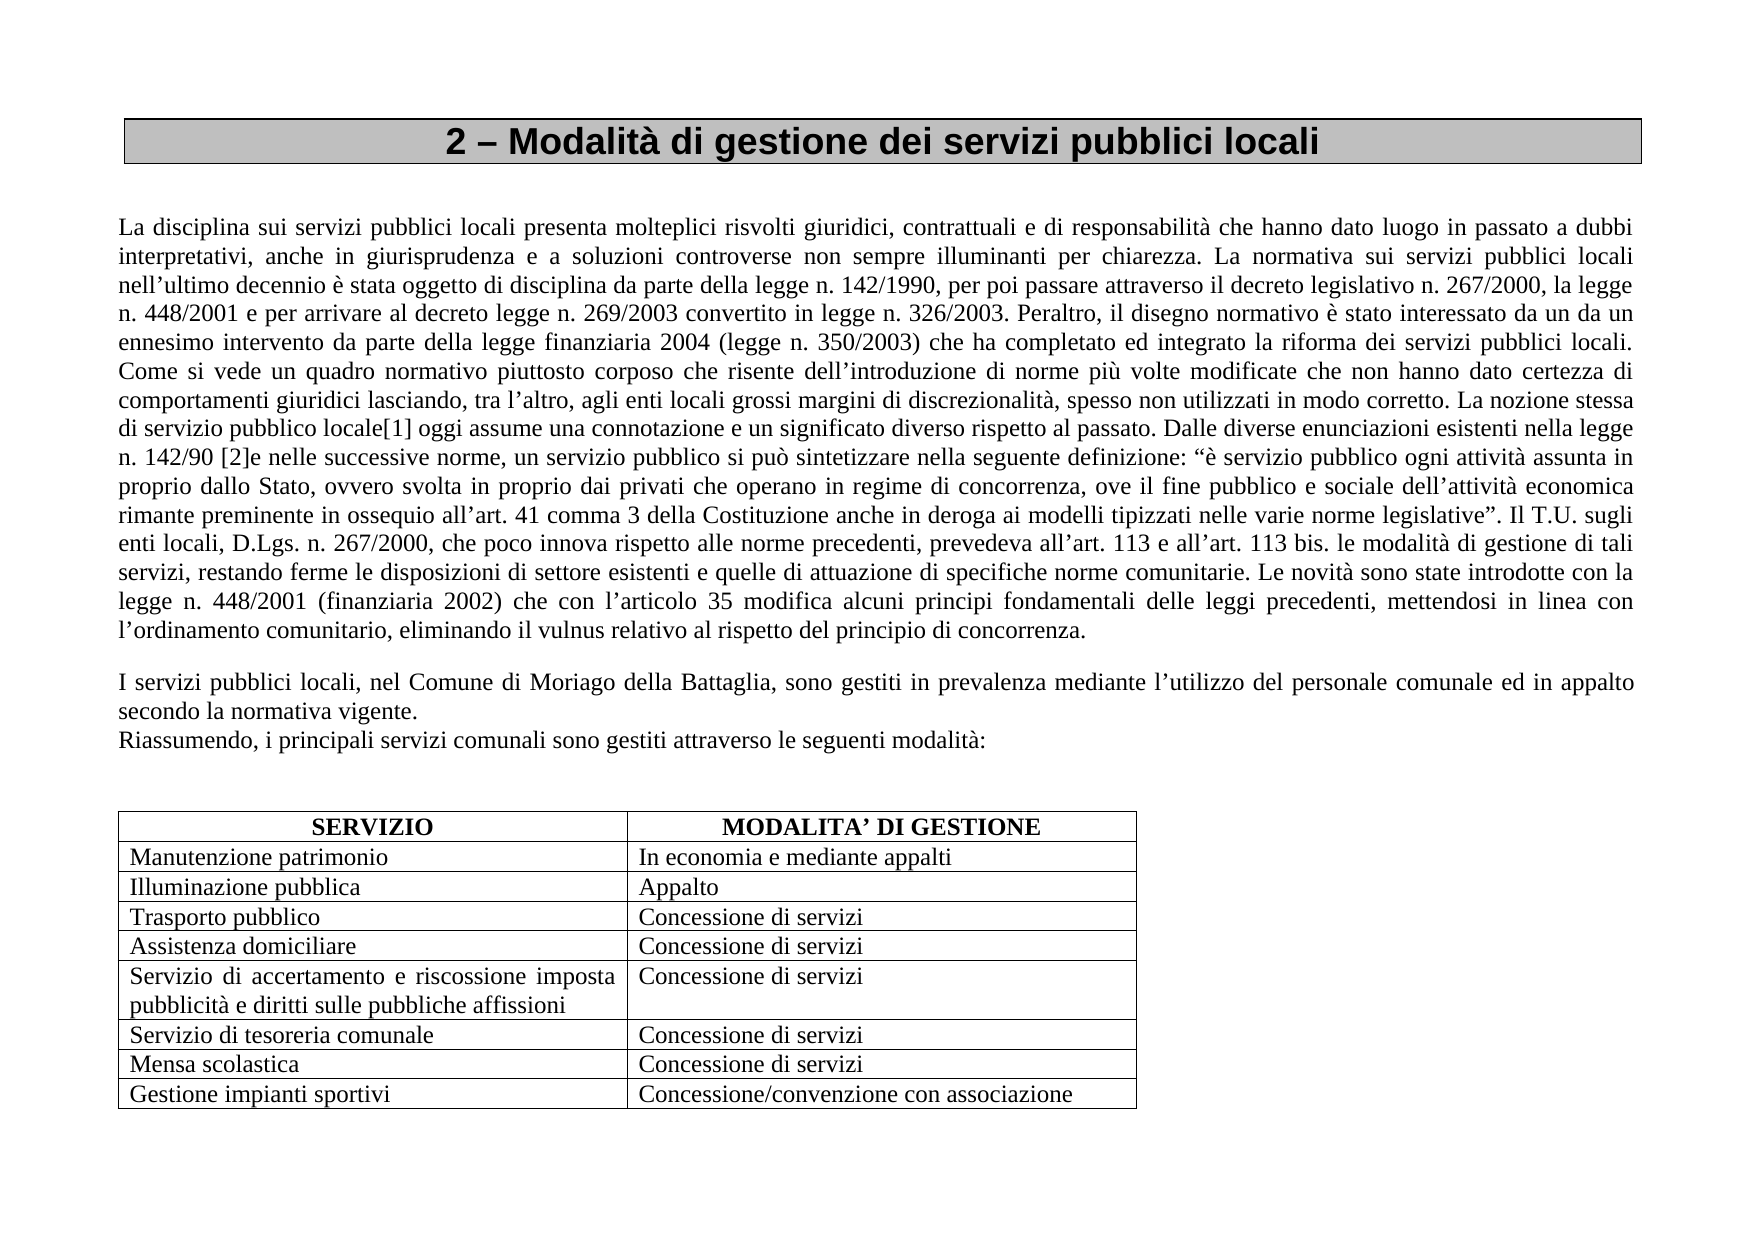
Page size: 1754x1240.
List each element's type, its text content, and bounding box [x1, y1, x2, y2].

table_cell Concessione di servizi [628, 1050, 1136, 1078]
table_cell Appalto [628, 872, 1136, 901]
table_cell Concessione di servizi [628, 961, 1136, 1019]
table_cell Concessione di servizi [628, 931, 1136, 960]
table_cell Concessione di servizi [628, 1020, 1136, 1048]
table_cell Concessione di servizi [628, 902, 1136, 930]
text I servizi pubblici locali, nel Comune di Moriago della Battaglia, sono gestiti in prevalenza mediante l’utilizzo del personale comunale ed in appalto secondo la normativa vigente. [118, 667, 1636, 725]
table_cell Trasporto pubblico [119, 902, 627, 930]
table_cell Manutenzione patrimonio [119, 842, 627, 871]
table_cell Servizio di accertamento e riscossione imposta pubblicità e diritti sulle pubbliche affissioni [119, 961, 627, 1019]
text La disciplina sui servizi pubblici locali presenta molteplici risvolti giuridici, contrattuali e di responsabilità che hanno dato luogo in passato a dubbi interpretativi, anche in giurisprudenza e a soluzioni controverse non sempre illuminanti per chiarezza. La normativa sui servizi pubblici locali nell’ultimo decennio è stata oggetto di disciplina da parte della legge n. 142/1990, per poi passare attraverso il decreto legislativo n. 267/2000, la legge n. 448/2001 e per arrivare al decreto legge n. 269/2003 convertito in legge n. 326/2003. Peraltro, il disegno normativo è stato interessato da un da un ennesimo intervento da parte della legge finanziaria 2004 (legge n. 350/2003) che ha completato ed integrato la riforma dei servizi pubblici locali. Come si vede un quadro normativo piuttosto corposo che risente dell’introduzione di norme più volte modificate che non hanno dato certezza di comportamenti giuridici lasciando, tra l’altro, agli enti locali grossi margini di discrezionalità, spesso non utilizzati in modo corretto. La nozione stessa di servizio pubblico locale[1] oggi assume una connotazione e un significato diverso rispetto al passato. Dalle diverse enunciazioni esistenti nella legge n. 142/90 [2]e nelle successive norme, un servizio pubblico si può sintetizzare nella seguente definizione: “è servizio pubblico ogni attività assunta in proprio dallo Stato, ovvero svolta in proprio dai privati che operano in regime di concorrenza, ove il fine pubblico e sociale dell’attività economica rimante preminente in ossequio all’art. 41 comma 3 della Costituzione anche in deroga ai modelli tipizzati nelle varie norme legislative”. Il T.U. sugli enti locali, D.Lgs. n. 267/2000, che poco innova rispetto alle norme precedenti, prevedeva all’art. 113 e all’art. 113 bis. le modalità di gestione di tali servizi, restando ferme le disposizioni di settore esistenti e quelle di attuazione di specifiche norme comunitarie. Le novità sono state introdotte con la legge n. 448/2001 (finanziaria 2002) che con l’articolo 35 modifica alcuni principi fondamentali delle leggi precedenti, mettendosi in linea con l’ordinamento comunitario, eliminando il vulnus relativo al rispetto del principio di concorrenza. [118, 212, 1636, 643]
table_cell Illuminazione pubblica [119, 872, 627, 901]
table_header SERVIZIO [119, 812, 627, 841]
text Riassumendo, i principali servizi comunali sono gestiti attraverso le seguenti modalità: [118, 725, 1636, 754]
table_cell Mensa scolastica [119, 1050, 627, 1078]
table_header MODALITA’ DI GESTIONE [628, 812, 1136, 841]
table_header 2 – Modalità di gestione dei servizi pubblici locali [125, 120, 1641, 163]
table_cell In economia e mediante appalti [628, 842, 1136, 871]
table_cell Gestione impianti sportivi [119, 1079, 627, 1108]
table_cell Concessione/convenzione con associazione [628, 1079, 1136, 1108]
table_cell Assistenza domiciliare [119, 931, 627, 960]
table_cell Servizio di tesoreria comunale [119, 1020, 627, 1048]
